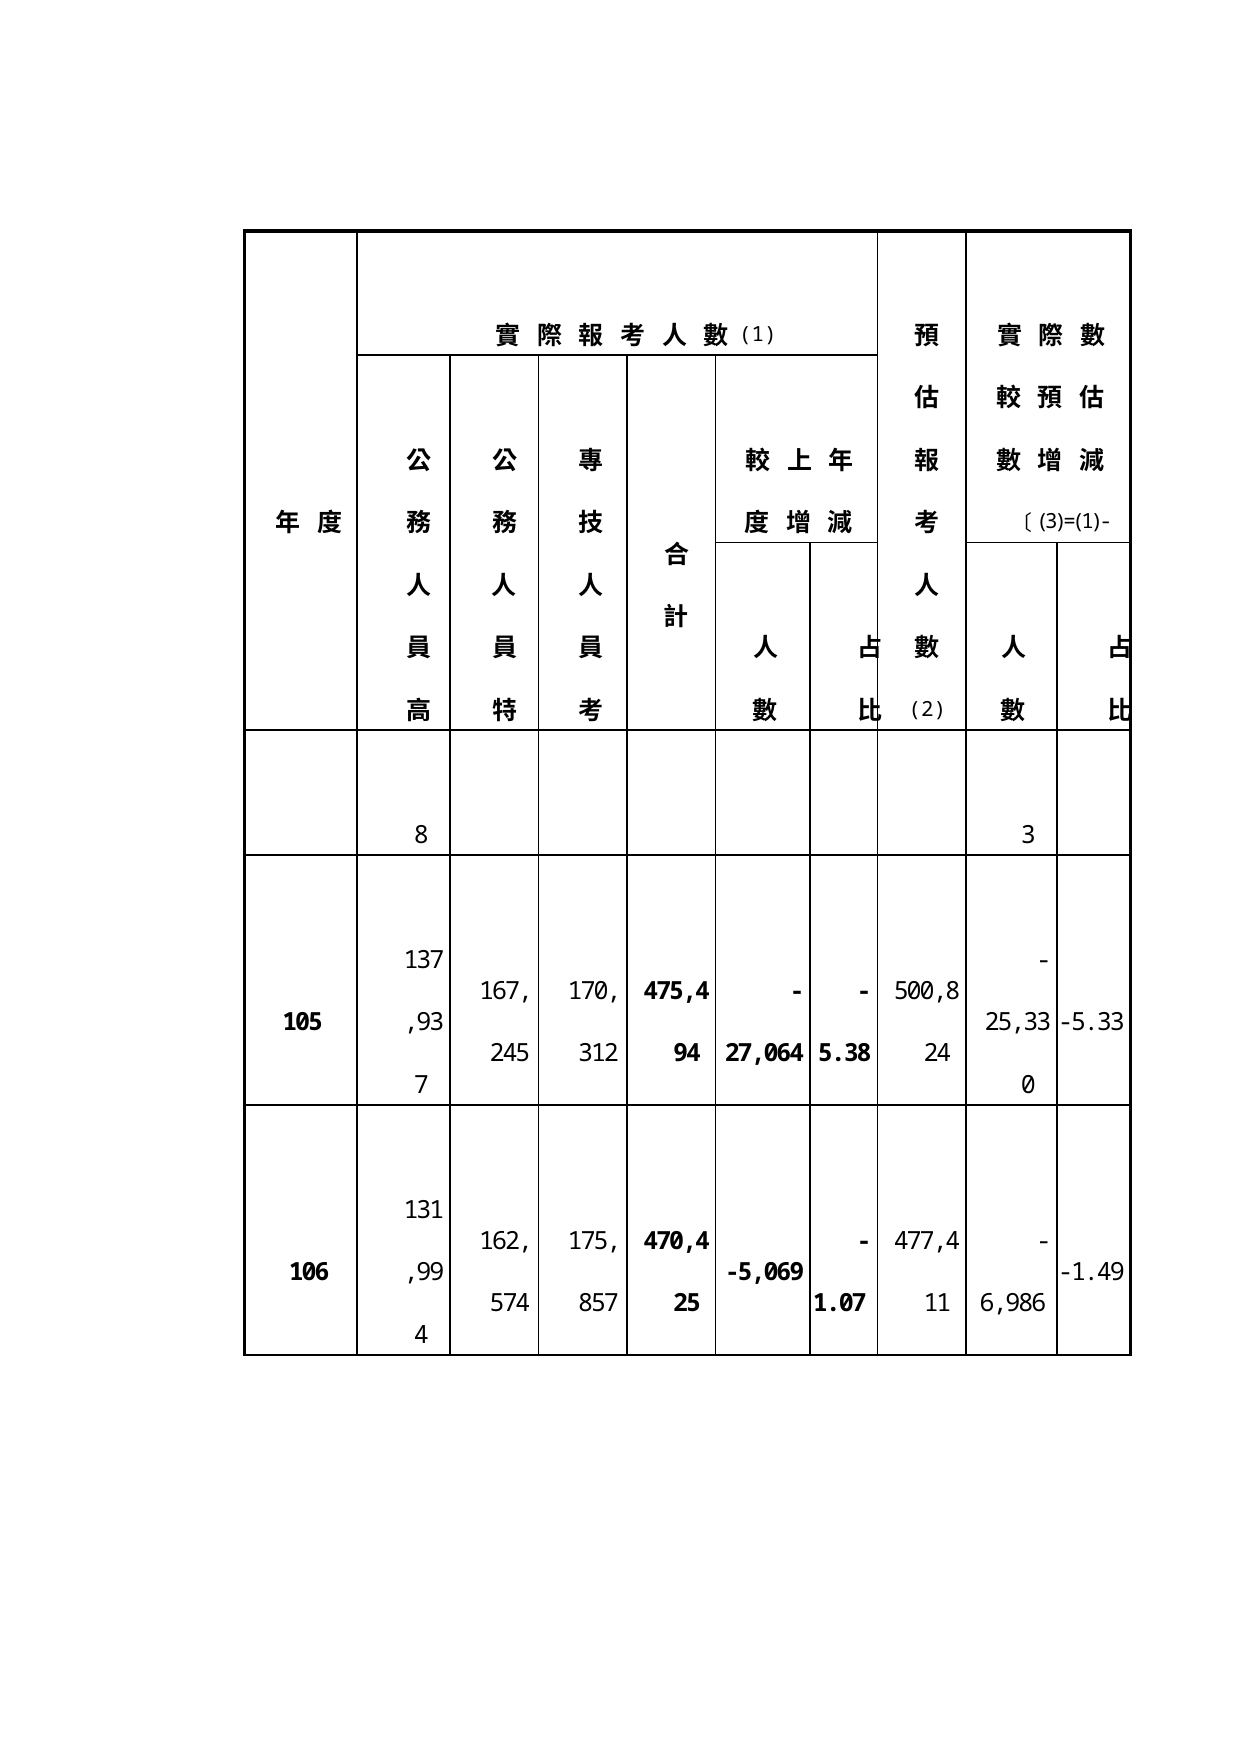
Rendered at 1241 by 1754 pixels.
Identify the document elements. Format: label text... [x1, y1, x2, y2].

table_header 年度 [246, 233, 356, 729]
table_cell -27,064 [716, 856, 809, 1104]
table_cell -5.33 [1058, 856, 1129, 1104]
table_cell [1058, 731, 1129, 854]
table_cell 105 [246, 856, 356, 1104]
table_cell 470,425 [628, 1106, 715, 1354]
table_cell 人數 [716, 543, 809, 729]
table_cell 較上年度增減 [716, 356, 877, 542]
table_cell 477,411 [878, 1106, 965, 1354]
table_cell [539, 731, 626, 854]
table_cell 人數 [967, 543, 1056, 729]
table_cell [811, 731, 877, 854]
table_cell -5,069 [716, 1106, 809, 1354]
table_cell 106 [246, 1106, 356, 1354]
table_cell -25,330 [967, 856, 1056, 1104]
table_header 實際數較預估數增減〔(3)=(1)-(2)〕 [967, 233, 1129, 542]
table_cell 162,574 [451, 1106, 538, 1354]
table_cell [716, 731, 809, 854]
table_cell 專技人員考試 [539, 356, 626, 729]
table_cell 8 [358, 731, 449, 854]
table_cell [451, 731, 538, 854]
table_cell 137,937 [358, 856, 449, 1104]
table_cell 合計 [628, 356, 715, 729]
table_header 實際報考人數(1) [358, 233, 877, 354]
table_cell 3 [967, 731, 1056, 854]
table_cell 175,857 [539, 1106, 626, 1354]
table_cell -1.07 [811, 1106, 877, 1354]
table_cell -6,986 [967, 1106, 1056, 1354]
table_cell [878, 731, 965, 854]
table_header 預估報 考人數 (2) [878, 233, 965, 729]
table_cell -1.49 [1058, 1106, 1129, 1354]
table_cell [246, 731, 356, 854]
table_cell 167,245 [451, 856, 538, 1104]
table_cell 公務人員高普初等及升等考 [358, 356, 449, 729]
table_cell [628, 731, 715, 854]
table_cell 占比 [1058, 543, 1129, 729]
table_cell 占比 [811, 543, 877, 729]
table_cell 131,994 [358, 1106, 449, 1354]
table_cell 500,824 [878, 856, 965, 1104]
table_cell 公務人 員特考(註3) [451, 356, 538, 729]
table_cell 475,494 [628, 856, 715, 1104]
table_cell -5.38 [811, 856, 877, 1104]
table_cell 170,312 [539, 856, 626, 1104]
